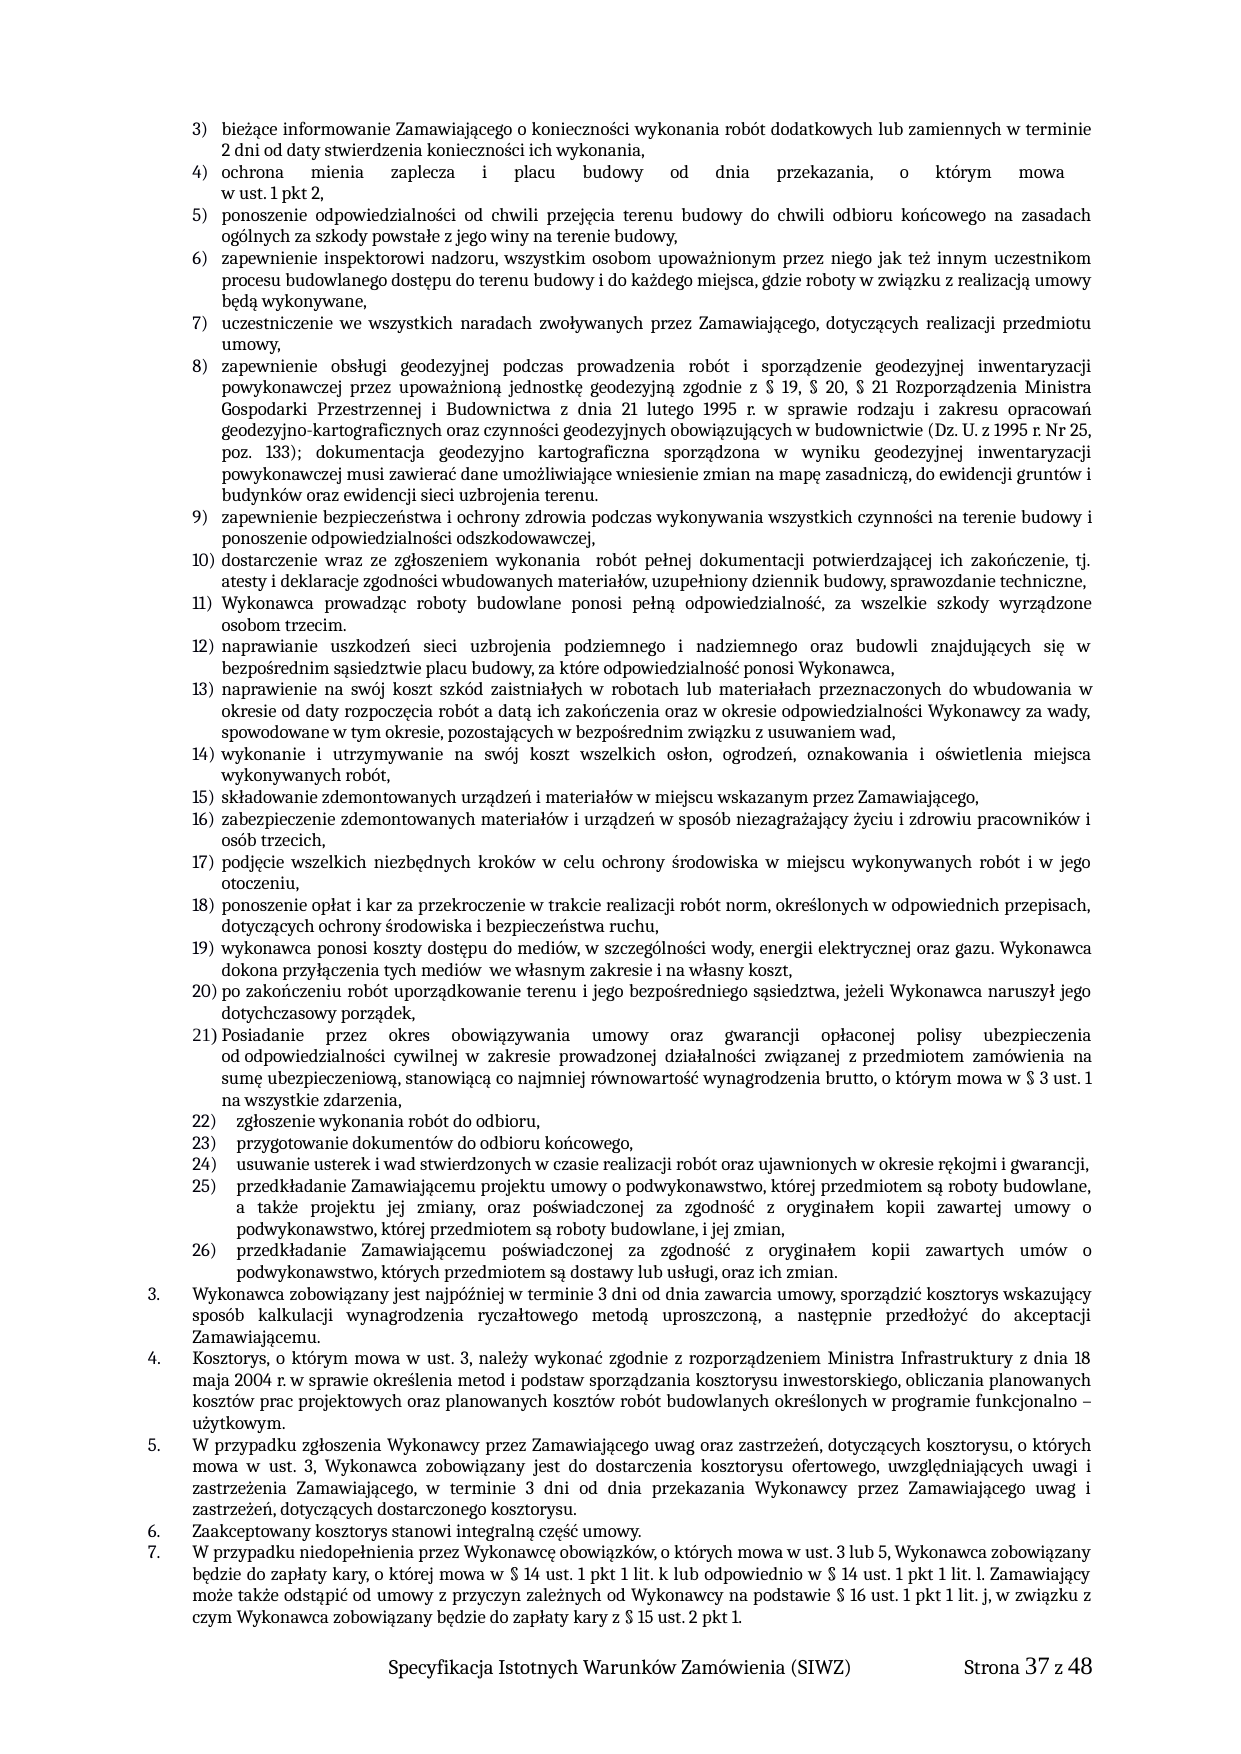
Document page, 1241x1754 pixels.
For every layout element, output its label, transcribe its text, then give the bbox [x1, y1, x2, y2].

list W przypadku zgłoszenia Wykonawcy przez Zamawiającego uwag oraz zastrzeżeń, dotyczących kosztorysu, o których mowa w ust. 3, Wykonawca zobowiązany jest do dostarczenia kosztorysu ofertowego, uwzględniających uwagi i zastrzeżenia Zamawiającego, w terminie 3 dni od dnia przekazania Wykonawcy przez Zamawiającego uwag i zastrzeżeń, dotyczących dostarczonego kosztorysu. [148, 1434, 1093, 1520]
list zapewnienie bezpieczeństwa i ochrony zdrowia podczas wykonywania wszystkich czynności na terenie budowy i ponoszenie odpowiedzialności odszkodowawczej, [192, 506, 1093, 549]
list ponoszenie opłat i kar za przekroczenie w trakcie realizacji robót norm, określonych w odpowiednich przepisach, dotyczących ochrony środowiska i bezpieczeństwa ruchu, [192, 894, 1093, 937]
list Kosztorys, o którym mowa w ust. 3, należy wykonać zgodnie z rozporządzeniem Ministra Infrastruktury z dnia 18 maja 2004 r. w sprawie określenia metod i podstaw sporządzania kosztorysu inwestorskiego, obliczania planowanych kosztów prac projektowych oraz planowanych kosztów robót budowlanych określonych w programie funkcjonalno – użytkowym. [148, 1348, 1093, 1434]
list zapewnienie inspektorowi nadzoru, wszystkim osobom upoważnionym przez niego jak też innym uczestnikom procesu budowlanego dostępu do terenu budowy i do każdego miejsca, gdzie roboty w związku z realizacją umowy będą wykonywane, [192, 247, 1093, 312]
list naprawienie na swój koszt szkód zaistniałych w robotach lub materiałach przeznaczonych do wbudowania w okresie od daty rozpoczęcia robót a datą ich zakończenia oraz w okresie odpowiedzialności Wykonawcy za wady, spowodowane w tym okresie, pozostających w bezpośrednim związku z usuwaniem wad, [192, 679, 1093, 743]
list zgłoszenie wykonania robót do odbioru, [192, 1111, 1093, 1132]
list podjęcie wszelkich niezbędnych kroków w celu ochrony środowiska w miejscu wykonywanych robót i w jego otoczeniu, [192, 851, 1093, 894]
list przedkładanie Zamawiającemu projektu umowy o podwykonawstwo, której przedmiotem są roboty budowlane, a także projektu jej zmiany, oraz poświadczonej za zgodność z oryginałem kopii zawartej umowy o podwykonawstwo, której przedmiotem są roboty budowlane, i jej zmian, [192, 1175, 1093, 1240]
list usuwanie usterek i wad stwierdzonych w czasie realizacji robót oraz ujawnionych w okresie rękojmi i gwarancji, [192, 1154, 1093, 1175]
list składowanie zdemontowanych urządzeń i materiałów w miejscu wskazanym przez Zamawiającego, [192, 787, 1093, 808]
list W przypadku niedopełnienia przez Wykonawcę obowiązków, o których mowa w ust. 3 lub 5, Wykonawca zobowiązany będzie do zapłaty kary, o której mowa w § 14 ust. 1 pkt 1 lit. k lub odpowiednio w § 14 ust. 1 pkt 1 lit. l. Zamawiający może także odstąpić od umowy z przyczyn zależnych od Wykonawcy na podstawie § 16 ust. 1 pkt 1 lit. j, w związku z czym Wykonawca zobowiązany będzie do zapłaty kary z § 15 ust. 2 pkt 1. [148, 1542, 1093, 1628]
list Posiadanie przez okres obowiązywania umowy oraz gwarancji opłaconej polisy ubezpieczenia od odpowiedzialności cywilnej w zakresie prowadzonej działalności związanej z przedmiotem zamówienia na sumę ubezpieczeniową, stanowiącą co najmniej równowartość wynagrodzenia brutto, o którym mowa w § 3 ust. 1 na wszystkie zdarzenia, [192, 1024, 1093, 1111]
list Wykonawca zobowiązany jest najpóźniej w terminie 3 dni od dnia zawarcia umowy, sporządzić kosztorys wskazujący sposób kalkulacji wynagrodzenia ryczałtowego metodą uproszczoną, a następnie przedłożyć do akceptacji Zamawiającemu. [148, 1283, 1093, 1348]
list dostarczenie wraz ze zgłoszeniem wykonania robót pełnej dokumentacji potwierdzającej ich zakończenie, tj. atesty i deklaracje zgodności wbudowanych materiałów, uzupełniony dziennik budowy, sprawozdanie techniczne, [192, 549, 1093, 592]
list po zakończeniu robót uporządkowanie terenu i jego bezpośredniego sąsiedztwa, jeżeli Wykonawca naruszył jego dotychczasowy porządek, [192, 981, 1093, 1024]
list wykonanie i utrzymywanie na swój koszt wszelkich osłon, ogrodzeń, oznakowania i oświetlenia miejsca wykonywanych robót, [192, 743, 1093, 787]
list wykonawca ponosi koszty dostępu do mediów, w szczególności wody, energii elektrycznej oraz gazu. Wykonawca dokona przyłączenia tych mediów we własnym zakresie i na własny koszt, [192, 937, 1093, 981]
list zapewnienie obsługi geodezyjnej podczas prowadzenia robót i sporządzenie geodezyjnej inwentaryzacji powykonawczej przez upoważnioną jednostkę geodezyjną zgodnie z § 19, § 20, § 21 Rozporządzenia Ministra Gospodarki Przestrzennej i Budownictwa z dnia 21 lutego 1995 r. w sprawie rodzaju i zakresu opracowań geodezyjno-kartograficznych oraz czynności geodezyjnych obowiązujących w budownictwie (Dz. U. z 1995 r. Nr 25, poz. 133); dokumentacja geodezyjno kartograficzna sporządzona w wyniku geodezyjnej inwentaryzacji powykonawczej musi zawierać dane umożliwiające wniesienie zmian na mapę zasadniczą, do ewidencji gruntów i budynków oraz ewidencji sieci uzbrojenia terenu. [192, 355, 1093, 506]
list ochrona mienia zaplecza i placu budowy od dnia przekazania, o którym mowa w ust. 1 pkt 2, [192, 161, 1093, 204]
list bieżące informowanie Zamawiającego o konieczności wykonania robót dodatkowych lub zamiennych w terminie 2 dni od daty stwierdzenia konieczności ich wykonania, [192, 118, 1093, 161]
list przygotowanie dokumentów do odbioru końcowego, [192, 1132, 1093, 1154]
list ponoszenie odpowiedzialności od chwili przejęcia terenu budowy do chwili odbioru końcowego na zasadach ogólnych za szkody powstałe z jego winy na terenie budowy, [192, 204, 1093, 247]
list uczestniczenie we wszystkich naradach zwoływanych przez Zamawiającego, dotyczących realizacji przedmiotu umowy, [192, 312, 1093, 355]
list Wykonawca prowadząc roboty budowlane ponosi pełną odpowiedzialność, za wszelkie szkody wyrządzone osobom trzecim. [192, 592, 1093, 636]
list naprawianie uszkodzeń sieci uzbrojenia podziemnego i nadziemnego oraz budowli znajdujących się w bezpośrednim sąsiedztwie placu budowy, za które odpowiedzialność ponosi Wykonawca, [192, 636, 1093, 679]
list Zaakceptowany kosztorys stanowi integralną część umowy. [148, 1520, 1093, 1542]
list przedkładanie Zamawiającemu poświadczonej za zgodność z oryginałem kopii zawartych umów o podwykonawstwo, których przedmiotem są dostawy lub usługi, oraz ich zmian. [192, 1240, 1093, 1283]
list zabezpieczenie zdemontowanych materiałów i urządzeń w sposób niezagrażający życiu i zdrowiu pracowników i osób trzecich, [192, 808, 1093, 851]
